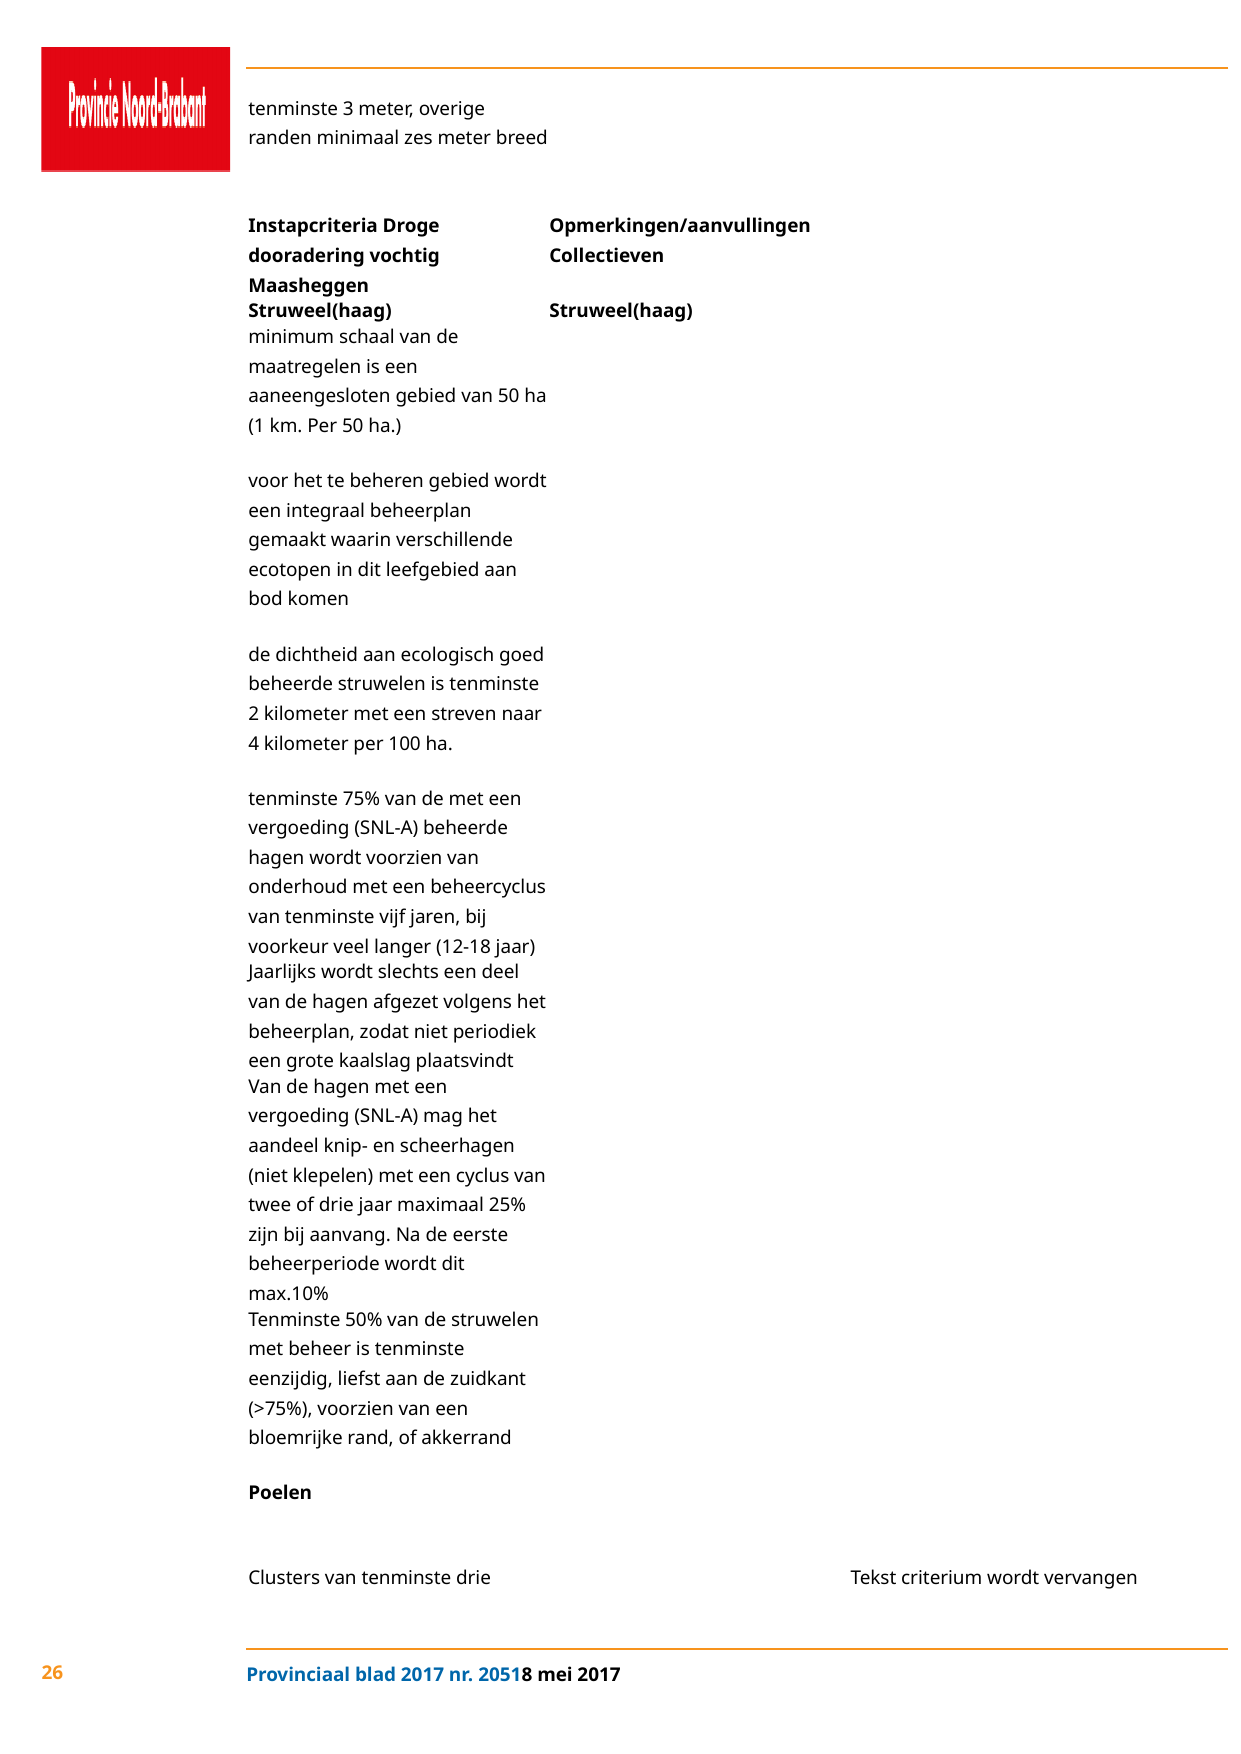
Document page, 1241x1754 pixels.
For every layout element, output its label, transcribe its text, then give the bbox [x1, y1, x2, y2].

table_cell [549, 959, 850, 1073]
table_cell [549, 1565, 850, 1590]
table_cell de dichtheid aan ecologisch goed beheerde struwelen is tenminste 2 kilometer met een streven naar 4 kilometer per 100 ha. [248, 641, 549, 785]
table_header Opmerkingen/aanvullingen Collectieven [549, 213, 850, 297]
table_cell Clusters van tenminste drie [248, 1565, 549, 1590]
table_cell [549, 1306, 850, 1479]
table_cell [549, 1073, 850, 1306]
table_cell minimum schaal van de maatregelen is een aaneengesloten gebied van 50 ha (1 km. Per 50 ha.) [248, 323, 549, 467]
table_header [850, 213, 1152, 297]
table_cell [549, 95, 850, 150]
table_cell [549, 323, 850, 467]
table_cell Tekst criterium wordt vervangen [850, 1565, 1152, 1590]
table_header Instapcriteria Droge dooradering vochtig Maasheggen [248, 213, 549, 297]
table_cell [549, 467, 850, 641]
table_cell [850, 95, 1152, 150]
table_cell [850, 1073, 1152, 1306]
table_cell [850, 298, 1152, 323]
table_cell Struweel(haag) [248, 298, 549, 323]
table_cell [549, 641, 850, 785]
table_cell Jaarlijks wordt slechts een deel van de hagen afgezet volgens het beheerplan, zodat niet periodiek een grote kaalslag plaatsvindt [248, 959, 549, 1073]
table_cell Tenminste 50% van de struwelen met beheer is tenminste eenzijdig, liefst aan de zuidkant (>75%), voorzien van een bloemrijke rand, of akkerrand [248, 1306, 549, 1479]
table_cell Struweel(haag) [549, 298, 850, 323]
table_cell [850, 323, 1152, 467]
table_cell tenminste 3 meter, overige randen minimaal zes meter breed [248, 95, 549, 150]
table_cell [850, 467, 1152, 641]
table_cell [549, 785, 850, 959]
picture [41, 47, 231, 172]
table_cell [850, 785, 1152, 959]
table_cell tenminste 75% van de met een vergoeding (SNL-A) beheerde hagen wordt voorzien van onderhoud met een beheercyclus van tenminste vijf jaren, bij voorkeur veel langer (12-18 jaar) [248, 785, 549, 959]
table_cell [850, 959, 1152, 1073]
table_cell [850, 641, 1152, 785]
table_cell Poelen [248, 1480, 850, 1564]
table_cell voor het te beheren gebied wordt een integraal beheerplan gemaakt waarin verschillende ecotopen in dit leefgebied aan bod komen [248, 467, 549, 641]
table_cell [850, 1306, 1152, 1479]
table_cell Van de hagen met een vergoeding (SNL-A) mag het aandeel knip- en scheerhagen (niet klepelen) met een cyclus van twee of drie jaar maximaal 25% zijn bij aanvang. Na de eerste beheerperiode wordt dit max.10% [248, 1073, 549, 1306]
